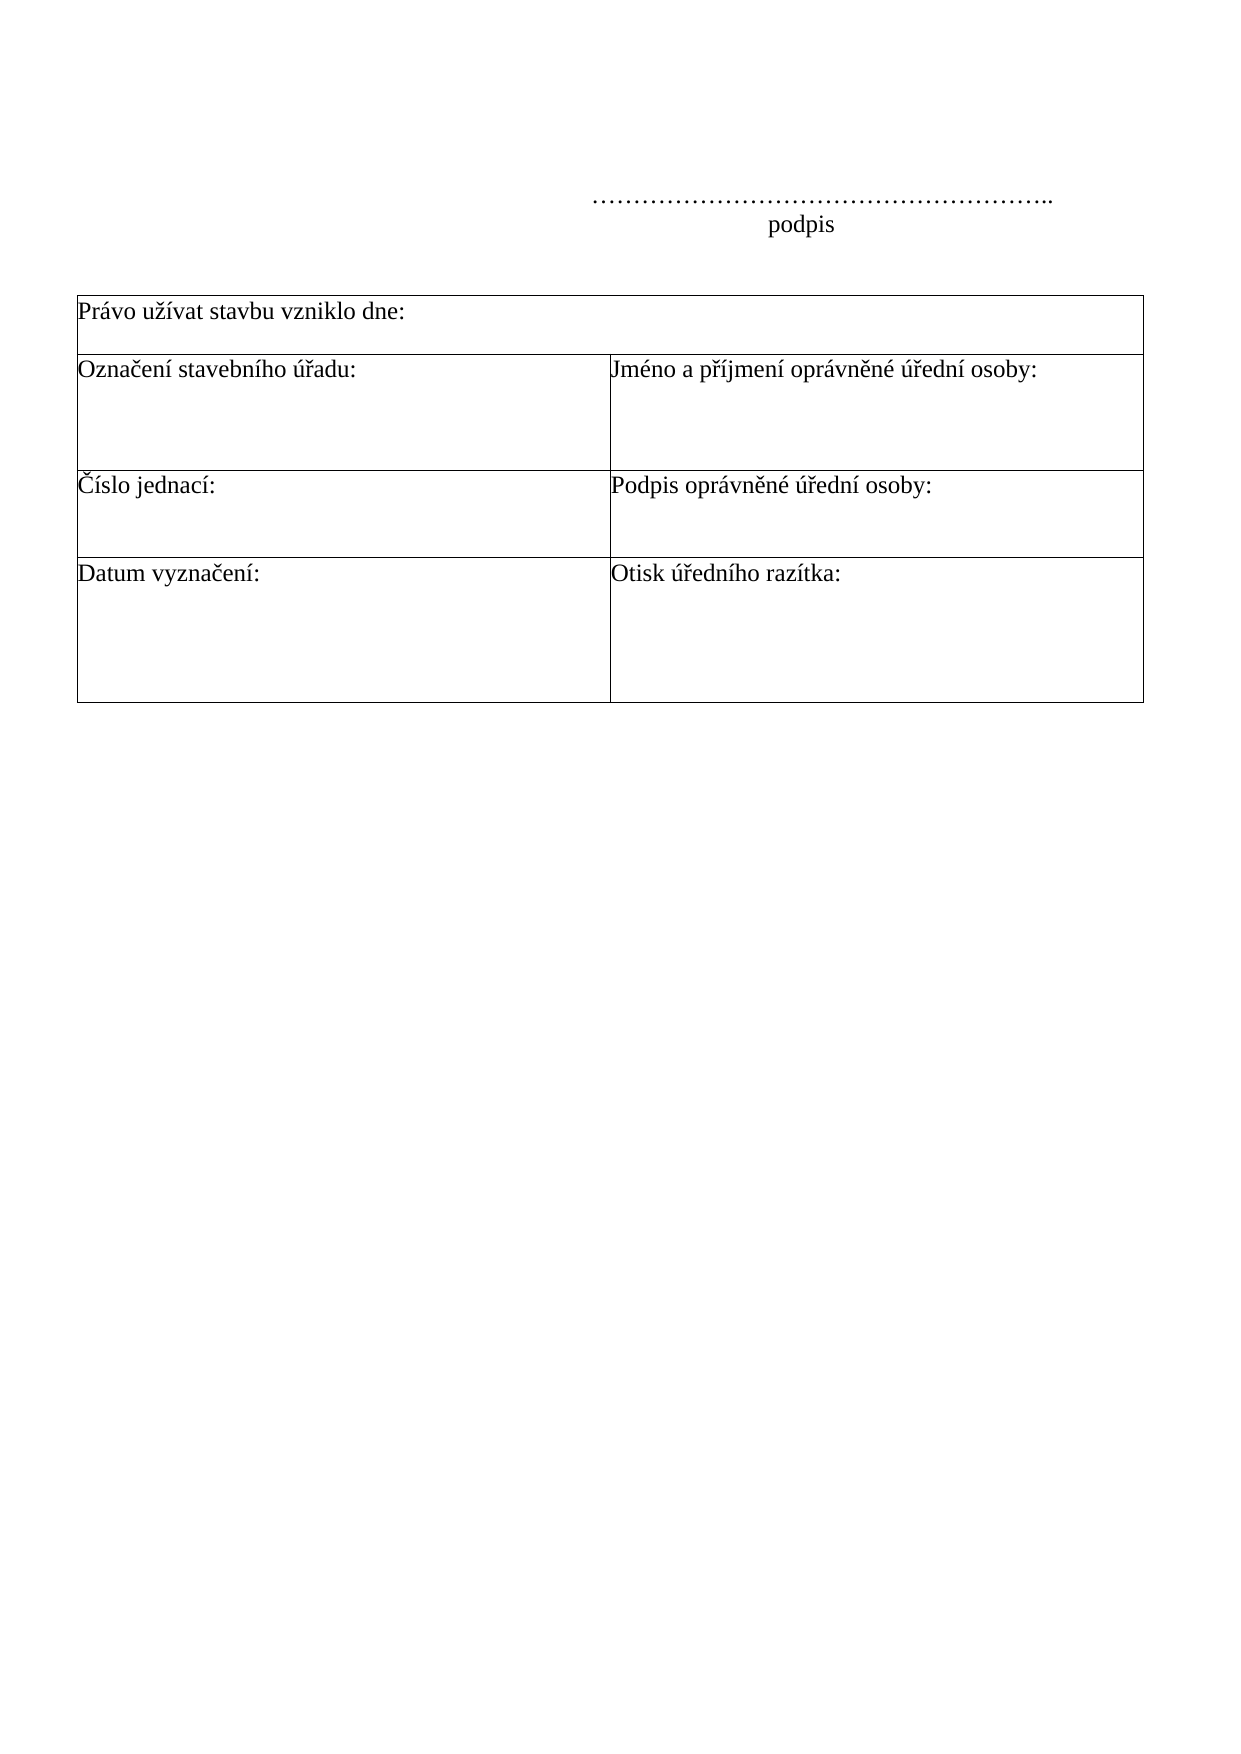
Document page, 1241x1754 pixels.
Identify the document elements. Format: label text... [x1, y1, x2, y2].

table_header Právo užívat stavbu vzniklo dne: [78, 296, 1143, 353]
table_cell Číslo jednací: [78, 471, 610, 557]
table_cell Datum vyznačení: [78, 558, 610, 702]
table_cell Otisk úředního razítka: [611, 558, 1143, 702]
text ……………………………………………….. [591, 180, 1152, 209]
text podpis [768, 209, 1152, 237]
table_cell Označení stavebního úřadu: [78, 355, 610, 469]
table_cell Jméno a příjmení oprávněné úřední osoby: [611, 355, 1143, 469]
table_cell Podpis oprávněné úřední osoby: [611, 471, 1143, 557]
